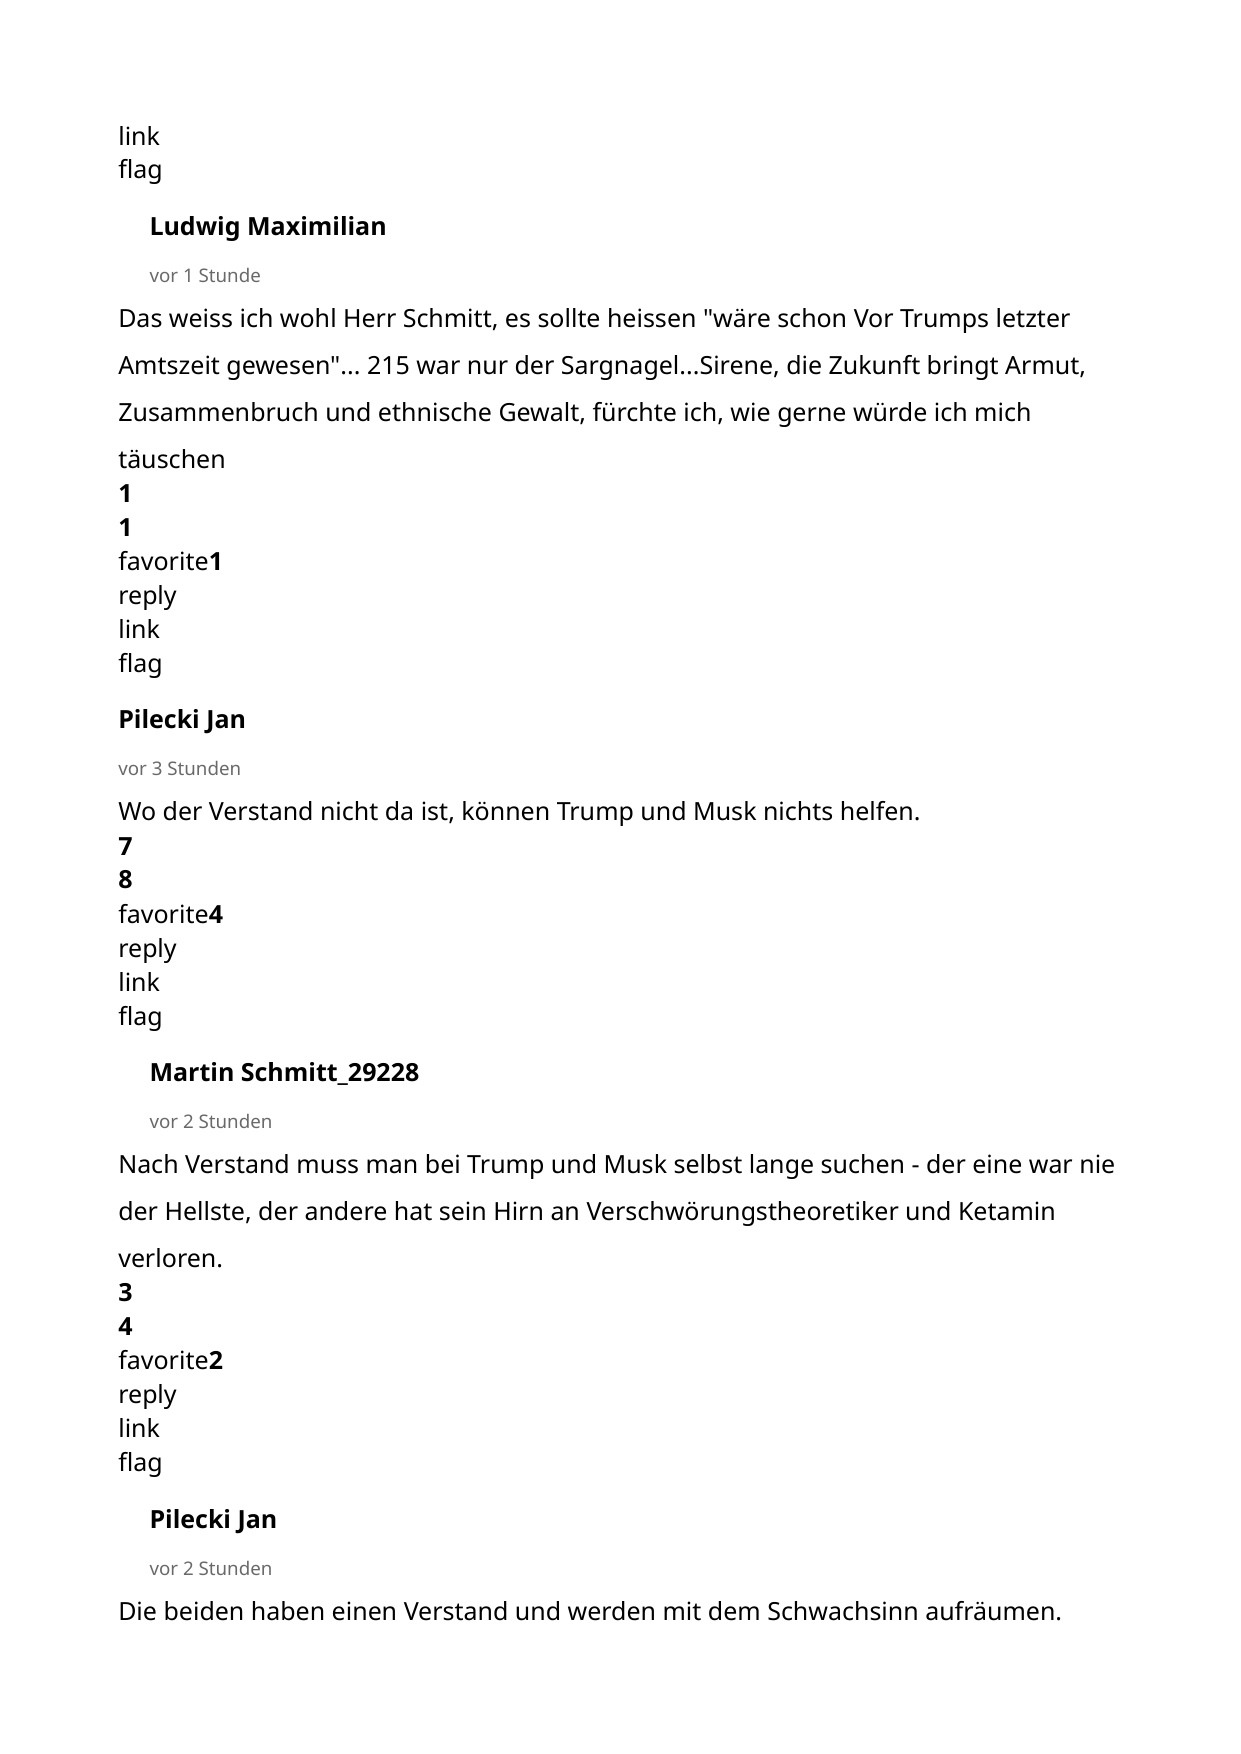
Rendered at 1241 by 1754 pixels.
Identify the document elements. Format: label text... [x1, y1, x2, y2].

text Wo der Verstand nicht da ist, können Trump und Musk nichts helfen. [118, 781, 1122, 828]
text Nach Verstand muss man bei Trump und Musk selbst lange suchen - der eine war nie der Hellste, der andere hat sein Hirn an Verschwörungstheoretiker und Ketamin verloren. [118, 1134, 1122, 1275]
text link [118, 612, 1122, 646]
text favorite1 [118, 543, 1122, 577]
text Das weiss ich wohl Herr Schmitt, es sollte heissen "wäre schon Vor Trumps letzter Amtszeit gewesen"... 215 war nur der Sargnagel...Sirene, die Zukunft bringt Armut, Zusammenbruch und ethnische Gewalt, fürchte ich, wie gerne würde ich mich täuschen [118, 288, 1122, 475]
text link [118, 1411, 1122, 1445]
text vor 2 Stunden [149, 1551, 1122, 1581]
text 1 [118, 509, 1122, 543]
text favorite2 [118, 1343, 1122, 1377]
text Die beiden haben einen Verstand und werden mit dem Schwachsinn aufräumen. [118, 1581, 1122, 1627]
text Ludwig Maximilian [149, 202, 1114, 242]
text favorite4 [118, 896, 1122, 930]
text link [118, 964, 1122, 998]
text vor 1 Stunde [149, 258, 1122, 288]
text Martin Schmitt_29228 [149, 1048, 1114, 1089]
text link [118, 118, 1122, 152]
text 3 [118, 1275, 1122, 1309]
text 4 [118, 1309, 1122, 1343]
text reply [118, 930, 1122, 964]
text vor 2 Stunden [149, 1104, 1122, 1134]
text 7 [118, 828, 1122, 862]
text reply [118, 1377, 1122, 1411]
text 8 [118, 862, 1122, 896]
text flag [118, 998, 1122, 1032]
text Pilecki Jan [149, 1495, 1114, 1535]
text flag [118, 152, 1122, 186]
text flag [118, 646, 1122, 680]
text flag [118, 1445, 1122, 1479]
text reply [118, 577, 1122, 612]
text vor 3 Stunden [118, 752, 1122, 781]
text 1 [118, 475, 1122, 509]
text Pilecki Jan [118, 695, 1114, 736]
